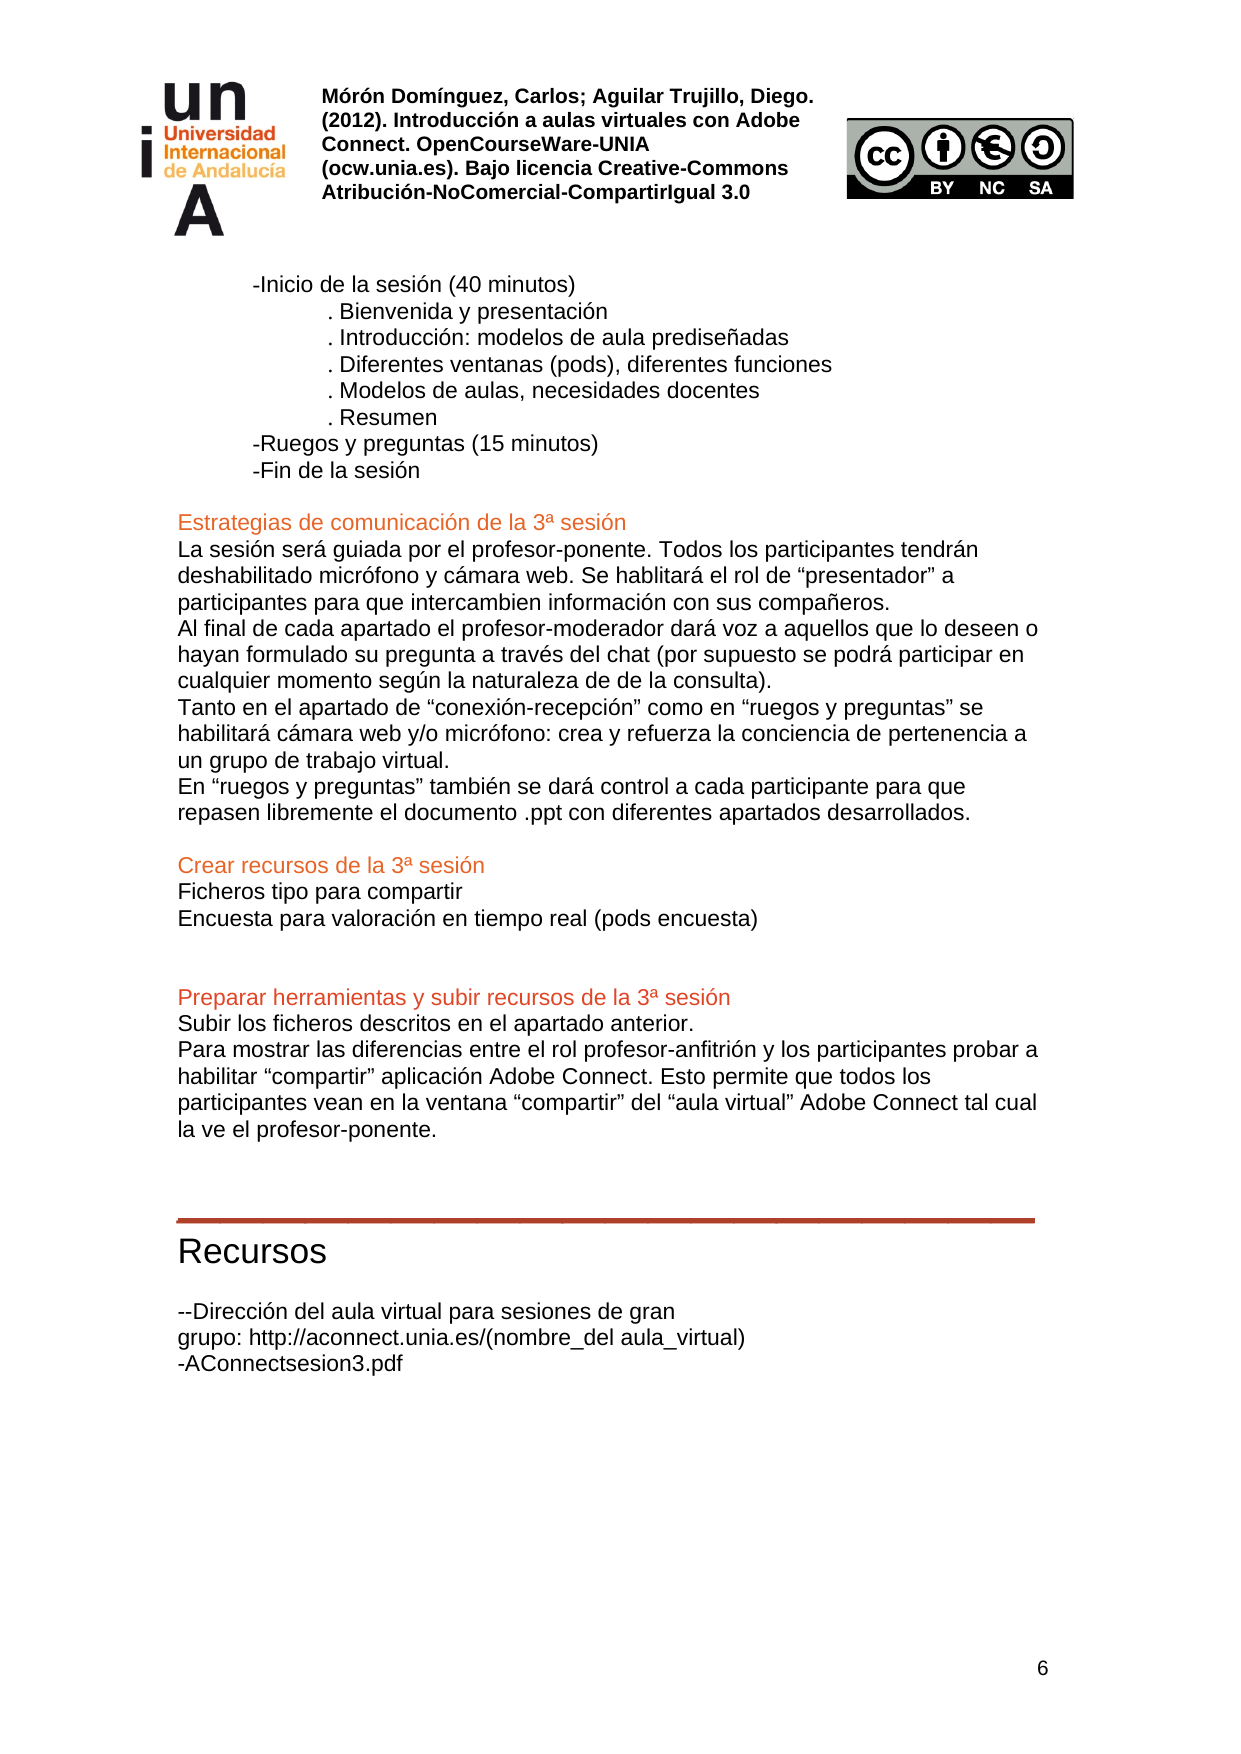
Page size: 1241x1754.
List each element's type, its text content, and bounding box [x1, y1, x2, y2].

text Estrategias de comunicación de la 3ª sesión [177, 509, 1048, 536]
list Ruegos y preguntas (15 minutos) [252, 430, 1048, 457]
text ____________________ [177, 1142, 1048, 1231]
list Modelos de aulas, necesidades docentes [327, 377, 1048, 404]
text Ficheros tipo para compartir [177, 878, 1048, 905]
text Recursos [177, 1231, 1048, 1271]
text Tanto en el apartado de “conexión-recepción” como en “ruegos y preguntas” se habilitará cámara web y/o micrófono: crea y refuerza la conciencia de pertenencia a un grupo de trabajo virtual. [177, 694, 1048, 773]
subtitle --Dirección del aula virtual para sesiones de gran grupo: http://aconnect.unia.es/(nombre_del aula_virtual) [177, 1298, 1048, 1350]
text Subir los ficheros descritos en el apartado anterior. [177, 1010, 1048, 1036]
list Diferentes ventanas (pods), diferentes funciones [327, 351, 1048, 377]
text Encuesta para valoración en tiempo real (pods encuesta) [177, 905, 1048, 931]
text En “ruegos y preguntas” también se dará control a cada participante para que repasen libremente el documento .ppt con diferentes apartados desarrollados. [177, 773, 1048, 826]
list Bienvenida y presentación [327, 298, 1048, 324]
subtitle -AConnectsesion3.pdf [177, 1350, 1048, 1377]
list Introducción: modelos de aula prediseñadas [327, 324, 1048, 351]
list Resumen [327, 404, 1048, 430]
text Preparar herramientas y subir recursos de la 3ª sesión [177, 984, 1048, 1010]
list Inicio de la sesión (40 minutos) [252, 271, 1048, 298]
text La sesión será guiada por el profesor-ponente. Todos los participantes tendrán deshabilitado micrófono y cámara web. Se hablitará el rol de “presentador” a participantes para que intercambien información con sus compañeros. [177, 536, 1048, 615]
text Para mostrar las diferencias entre el rol profesor-anfitrión y los participantes probar a habilitar “compartir” aplicación Adobe Connect. Esto permite que todos los participantes vean en la ventana “compartir” del “aula virtual” Adobe Connect tal cual la ve el profesor-ponente. [177, 1036, 1048, 1142]
picture [138, 78, 290, 239]
text Crear recursos de la 3ª sesión [177, 852, 1048, 878]
text Al final de cada apartado el profesor-moderador dará voz a aquellos que lo deseen o hayan formulado su pregunta a través del chat (por supuesto se podrá participar en cualquier momento según la naturaleza de de la consulta). [177, 615, 1048, 694]
list Fin de la sesión [252, 457, 1048, 483]
